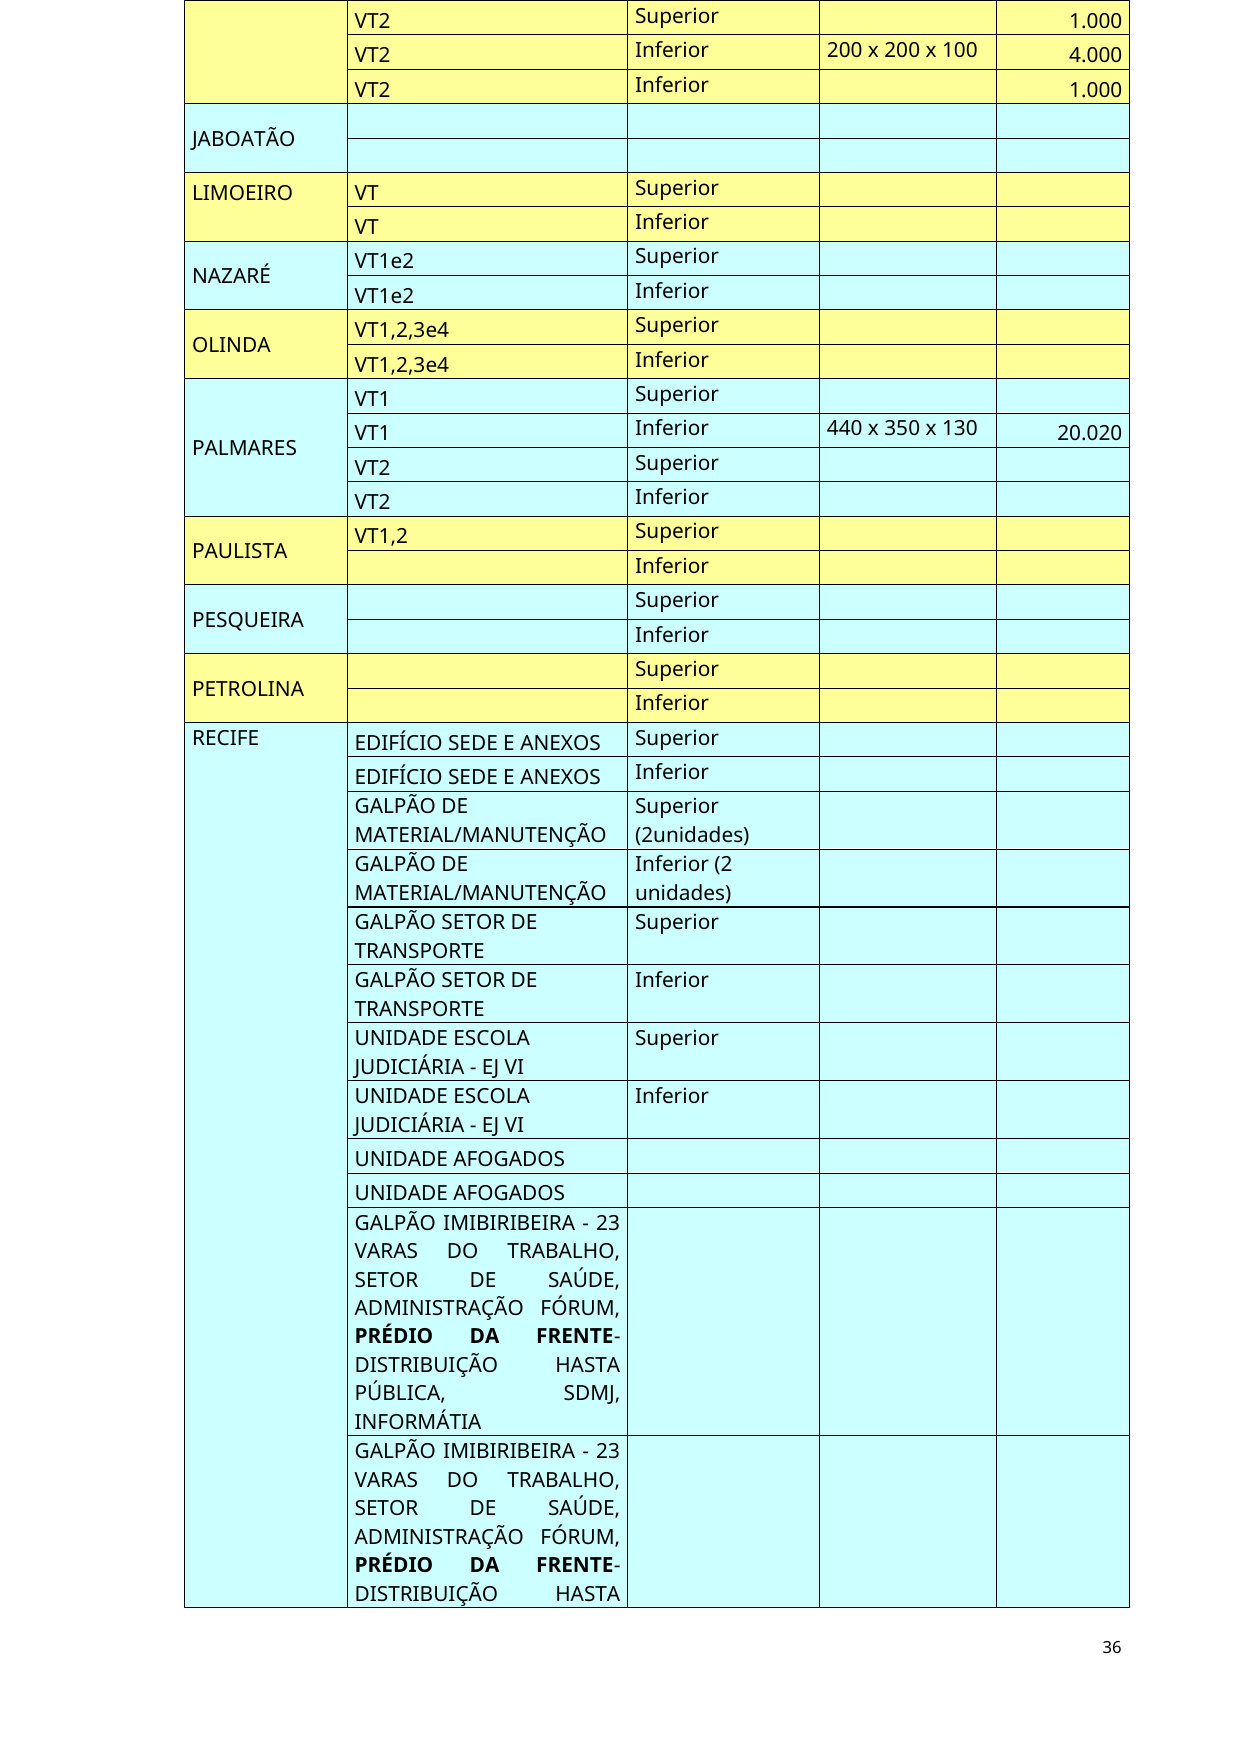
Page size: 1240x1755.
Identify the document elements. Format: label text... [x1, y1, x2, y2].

table_cell [997, 173, 1129, 206]
table_cell [348, 139, 627, 172]
table_cell Superior [628, 585, 819, 619]
table_cell Inferior [628, 620, 819, 653]
table_cell PESQUEIRA [185, 585, 347, 653]
table_cell RECIFE [185, 723, 347, 1607]
table_cell [820, 965, 996, 1022]
table_cell 1.000 [997, 70, 1129, 103]
table_cell 4.000 [997, 35, 1129, 69]
table_cell Superior (2unidades) [628, 792, 819, 848]
table_cell [997, 276, 1129, 309]
table_cell [348, 620, 627, 653]
table_cell [820, 70, 996, 103]
table_cell [997, 1436, 1129, 1607]
table_cell 1.000 [997, 1, 1129, 34]
table_cell [820, 345, 996, 378]
table_cell VT1 [348, 379, 627, 412]
table_cell [997, 585, 1129, 619]
table_cell [820, 585, 996, 619]
table_cell VT1e2 [348, 276, 627, 309]
table_cell [820, 242, 996, 275]
table_cell Inferior [628, 276, 819, 309]
table_cell GALPÃO SETOR DE TRANSPORTE [348, 908, 627, 964]
table_cell Inferior [628, 965, 819, 1022]
table_cell GALPÃO IMIBIRIBEIRA - 23 VARAS DO TRABALHO, SETOR DE SAÚDE, ADMINISTRAÇÃO FÓRUM, PRÉDIO DA FRENTE- DISTRIBUIÇÃO HASTA [348, 1436, 627, 1607]
table_cell Inferior [628, 1081, 819, 1138]
table_cell [820, 1208, 996, 1435]
table_cell [997, 908, 1129, 964]
table_cell [820, 908, 996, 964]
table_cell [997, 448, 1129, 481]
table_cell [997, 517, 1129, 550]
table_cell JABOATÃO [185, 104, 347, 172]
table_cell EDIFÍCIO SEDE E ANEXOS [348, 723, 627, 756]
table_cell VT1 [348, 414, 627, 447]
table_cell [997, 654, 1129, 687]
table_cell [997, 1208, 1129, 1435]
table_cell 20.020 [997, 414, 1129, 447]
table_cell Superior [628, 448, 819, 481]
table_cell [820, 723, 996, 756]
table_cell LIMOEIRO [185, 173, 347, 241]
table_cell GALPÃO DE MATERIAL/MANUTENÇÃO [348, 850, 627, 906]
table_cell VT2 [348, 448, 627, 481]
table_cell PAULISTA [185, 517, 347, 584]
table_cell [820, 850, 996, 906]
table_cell [820, 1, 996, 34]
table_cell [348, 104, 627, 137]
table_cell [997, 207, 1129, 241]
table_cell Superior [628, 173, 819, 206]
table_cell [820, 792, 996, 848]
table_cell [997, 310, 1129, 344]
table_cell Superior [628, 723, 819, 756]
table_cell [820, 1436, 996, 1607]
table_cell [997, 757, 1129, 791]
table_cell Inferior [628, 35, 819, 69]
table_cell Inferior [628, 345, 819, 378]
table_cell [820, 551, 996, 584]
table_cell VT2 [348, 70, 627, 103]
table_cell [628, 139, 819, 172]
table_cell EDIFÍCIO SEDE E ANEXOS [348, 757, 627, 791]
table_cell OLINDA [185, 310, 347, 378]
table_cell Superior [628, 1023, 819, 1080]
table_cell [820, 517, 996, 550]
table_cell [997, 965, 1129, 1022]
table_cell VT1,2 [348, 517, 627, 550]
table_cell [820, 654, 996, 687]
table_cell [997, 139, 1129, 172]
table_cell [997, 379, 1129, 412]
table_cell [820, 1139, 996, 1172]
table_cell [820, 139, 996, 172]
table_cell [628, 1139, 819, 1172]
table_cell [997, 482, 1129, 516]
table_cell [997, 792, 1129, 848]
table_cell Inferior [628, 70, 819, 103]
table_cell [348, 654, 627, 687]
table_cell PALMARES [185, 379, 347, 516]
table_cell [628, 1174, 819, 1207]
table_cell NAZARÉ [185, 242, 347, 309]
table_cell Superior [628, 517, 819, 550]
table_cell [997, 1023, 1129, 1080]
table_cell Superior [628, 654, 819, 687]
table_cell VT [348, 207, 627, 241]
table_cell [997, 620, 1129, 653]
table_cell [997, 1081, 1129, 1138]
table_cell 440 x 350 x 130 [820, 414, 996, 447]
table_cell Inferior [628, 482, 819, 516]
table_cell VT2 [348, 35, 627, 69]
table_cell [820, 1081, 996, 1138]
table_cell Superior [628, 310, 819, 344]
table_cell Superior [628, 1, 819, 34]
table_cell [628, 104, 819, 137]
table_cell Inferior [628, 689, 819, 722]
table_cell [820, 104, 996, 137]
table_cell [820, 1023, 996, 1080]
table_cell [997, 551, 1129, 584]
table_cell Inferior [628, 757, 819, 791]
table_cell [820, 757, 996, 791]
table_cell Superior [628, 379, 819, 412]
table_cell [820, 207, 996, 241]
table_cell VT1e2 [348, 242, 627, 275]
table_cell VT1,2,3e4 [348, 345, 627, 378]
table_cell VT [348, 173, 627, 206]
table_cell Inferior (2 unidades) [628, 850, 819, 906]
table_cell 200 x 200 x 100 [820, 35, 996, 69]
table_cell [997, 242, 1129, 275]
table_cell GALPÃO SETOR DE TRANSPORTE [348, 965, 627, 1022]
table_cell [820, 379, 996, 412]
table_cell [997, 723, 1129, 756]
table_cell UNIDADE AFOGADOS [348, 1174, 627, 1207]
table_cell [820, 448, 996, 481]
table_cell [348, 689, 627, 722]
table_cell UNIDADE ESCOLA JUDICIÁRIA - EJ VI [348, 1081, 627, 1138]
table_cell GALPÃO IMIBIRIBEIRA - 23 VARAS DO TRABALHO, SETOR DE SAÚDE, ADMINISTRAÇÃO FÓRUM, PRÉDIO DA FRENTE- DISTRIBUIÇÃO HASTA PÚBLICA, SDMJ, INFORMÁTIA [348, 1208, 627, 1435]
table_cell [820, 620, 996, 653]
table_cell [628, 1208, 819, 1435]
table_cell Superior [628, 242, 819, 275]
table_cell [348, 551, 627, 584]
table_cell [997, 104, 1129, 137]
table_cell [820, 173, 996, 206]
table_cell UNIDADE ESCOLA JUDICIÁRIA - EJ VI [348, 1023, 627, 1080]
table_cell Superior [628, 908, 819, 964]
table_cell [820, 310, 996, 344]
table_cell VT1,2,3e4 [348, 310, 627, 344]
table_cell [348, 585, 627, 619]
table_cell [997, 1139, 1129, 1172]
table_cell VT2 [348, 1, 627, 34]
table_cell [997, 689, 1129, 722]
table_cell [185, 1, 347, 103]
table_cell [628, 1436, 819, 1607]
table_cell PETROLINA [185, 654, 347, 722]
table_cell [820, 689, 996, 722]
table_cell Inferior [628, 551, 819, 584]
table_cell [997, 1174, 1129, 1207]
table_cell [820, 482, 996, 516]
table_cell [997, 345, 1129, 378]
table_cell Inferior [628, 207, 819, 241]
table_cell VT2 [348, 482, 627, 516]
table_cell GALPÃO DE MATERIAL/MANUTENÇÃO [348, 792, 627, 848]
table_cell UNIDADE AFOGADOS [348, 1139, 627, 1172]
table_cell [997, 850, 1129, 906]
table_cell [820, 1174, 996, 1207]
table_cell [820, 276, 996, 309]
table_cell Inferior [628, 414, 819, 447]
